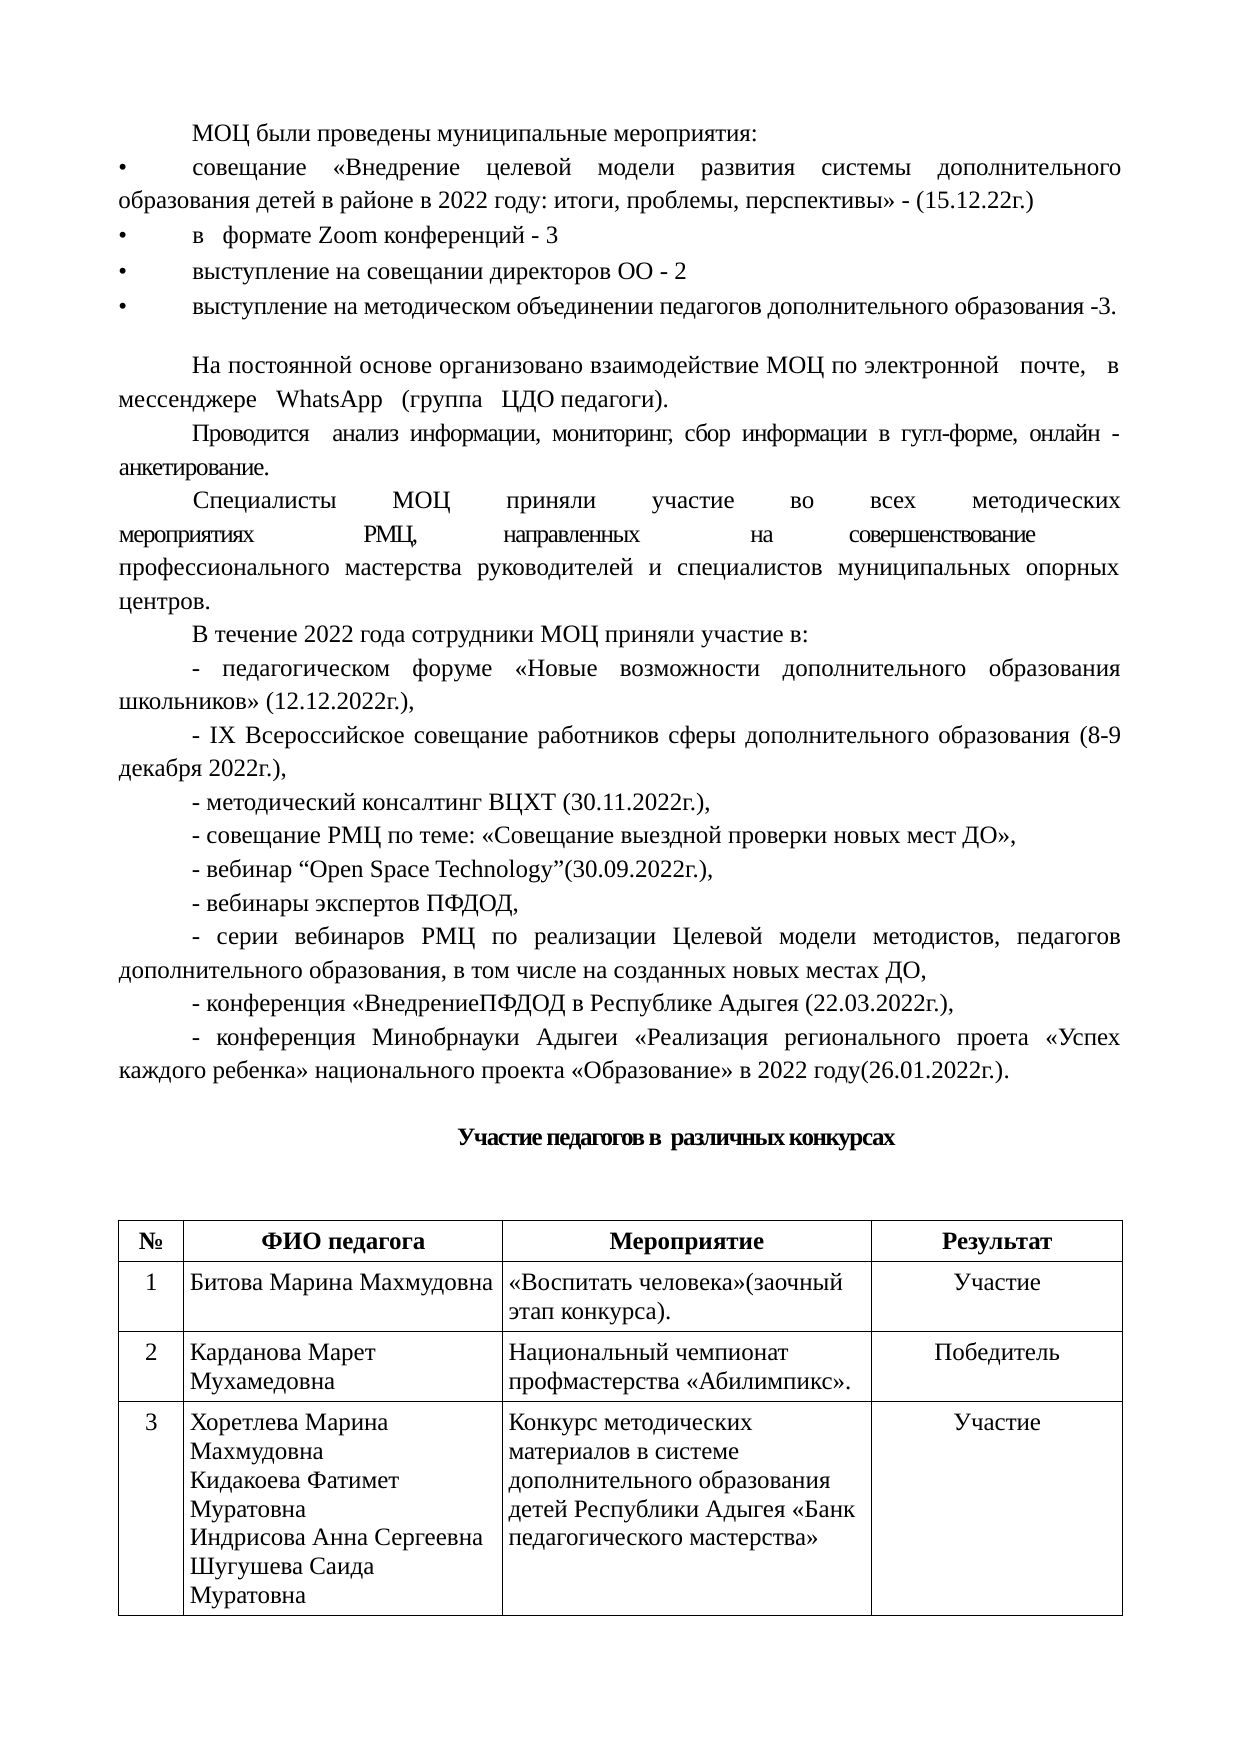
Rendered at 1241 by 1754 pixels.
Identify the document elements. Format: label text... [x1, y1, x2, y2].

table_header Мероприятие [503, 1221, 871, 1261]
text МОЦ были проведены муниципальные мероприятия: [192, 118, 1122, 147]
table_cell Хоретлева Марина Махмудовна Кидакоева Фатимет Муратовна Индрисова Анна Сергеевна Шугушева Саида Муратовна [184, 1402, 502, 1614]
table_cell Национальный чемпионат профмастерства «Абилимпикс». [503, 1332, 871, 1401]
text - вебинар “Open Space Technology”(30.09.2022г.), [119, 851, 1122, 884]
list выступление на методическом объединении педагогов дополнительного образования -3. [118, 286, 1122, 322]
list выступление на совещании директоров ОО - 2 [118, 251, 1122, 286]
table_cell Участие [872, 1402, 1122, 1614]
table_cell Победитель [872, 1332, 1122, 1401]
text В течение 2022 года сотрудники МОЦ приняли участие в: [119, 616, 1122, 649]
table_header ФИО педагога [184, 1221, 502, 1261]
text На постоянной основе организовано взаимодействие МОЦ по электронной почте, в мессенджере WhatsApp (группа ЦДО педагоги). [118, 346, 1121, 414]
text - педагогическом форуме «Новые возможности дополнительного образования школьников» (12.12.2022г.), [119, 649, 1122, 717]
text - IX Всероссийское совещание работников сферы дополнительного образования (8-9 декабря 2022г.), [119, 717, 1122, 784]
text - методический консалтинг ВЦХТ (30.11.2022г.), [119, 784, 1122, 817]
table_cell 2 [119, 1332, 183, 1401]
table_cell 1 [119, 1262, 183, 1331]
list в формате Zoom конференций - 3 [118, 215, 1122, 251]
text - совещание РМЦ по теме: «Совещание выездной проверки новых мест ДО», [119, 817, 1122, 851]
table_header Результат [872, 1221, 1122, 1261]
text профессионального мастерства руководителей и специалистов муниципальных опорных центров. [119, 549, 1120, 616]
text Специалисты МОЦ приняли участие во всех методических мероприятиях РМЦ, направленных на совершенствование [119, 482, 1122, 549]
text Проводится анализ информации, мониторинг, сбор информации в гугл-форме, онлайн - анкетирование. [119, 414, 1120, 482]
table_header № [119, 1221, 183, 1261]
text - серии вебинаров РМЦ по реализации Целевой модели методистов, педагогов дополнительного образования, в том числе на созданных новых местах ДО, [119, 918, 1122, 985]
table_cell 3 [119, 1402, 183, 1614]
table_cell Карданова Марет Мухамедовна [184, 1332, 502, 1401]
text - конференция Минобрнауки Адыгеи «Реализация регионального проета «Успех каждого ребенка» национального проекта «Образование» в 2022 году(26.01.2022г.). [119, 1018, 1122, 1086]
table_cell Битова Марина Махмудовна [184, 1262, 502, 1331]
text - конференция «ВнедрениеПФДОД в Республике Адыгея (22.03.2022г.), [119, 985, 1122, 1018]
table_cell «Воспитать человека»(заочный этап конкурса). [503, 1262, 871, 1331]
table_cell Конкурс методических материалов в системе дополнительного образования детей Республики Адыгея «Банк педагогического мастерства» [503, 1402, 871, 1614]
list совещание «Внедрение целевой модели развития системы дополнительного образования детей в районе в 2022 году: итоги, проблемы, перспективы» - (15.12.22г.) [118, 148, 1122, 215]
text - вебинары экспертов ПФДОД, [119, 884, 1122, 918]
table_cell Участие [872, 1262, 1122, 1331]
text Участие педагогов в различных конкурсах [288, 1118, 1066, 1152]
